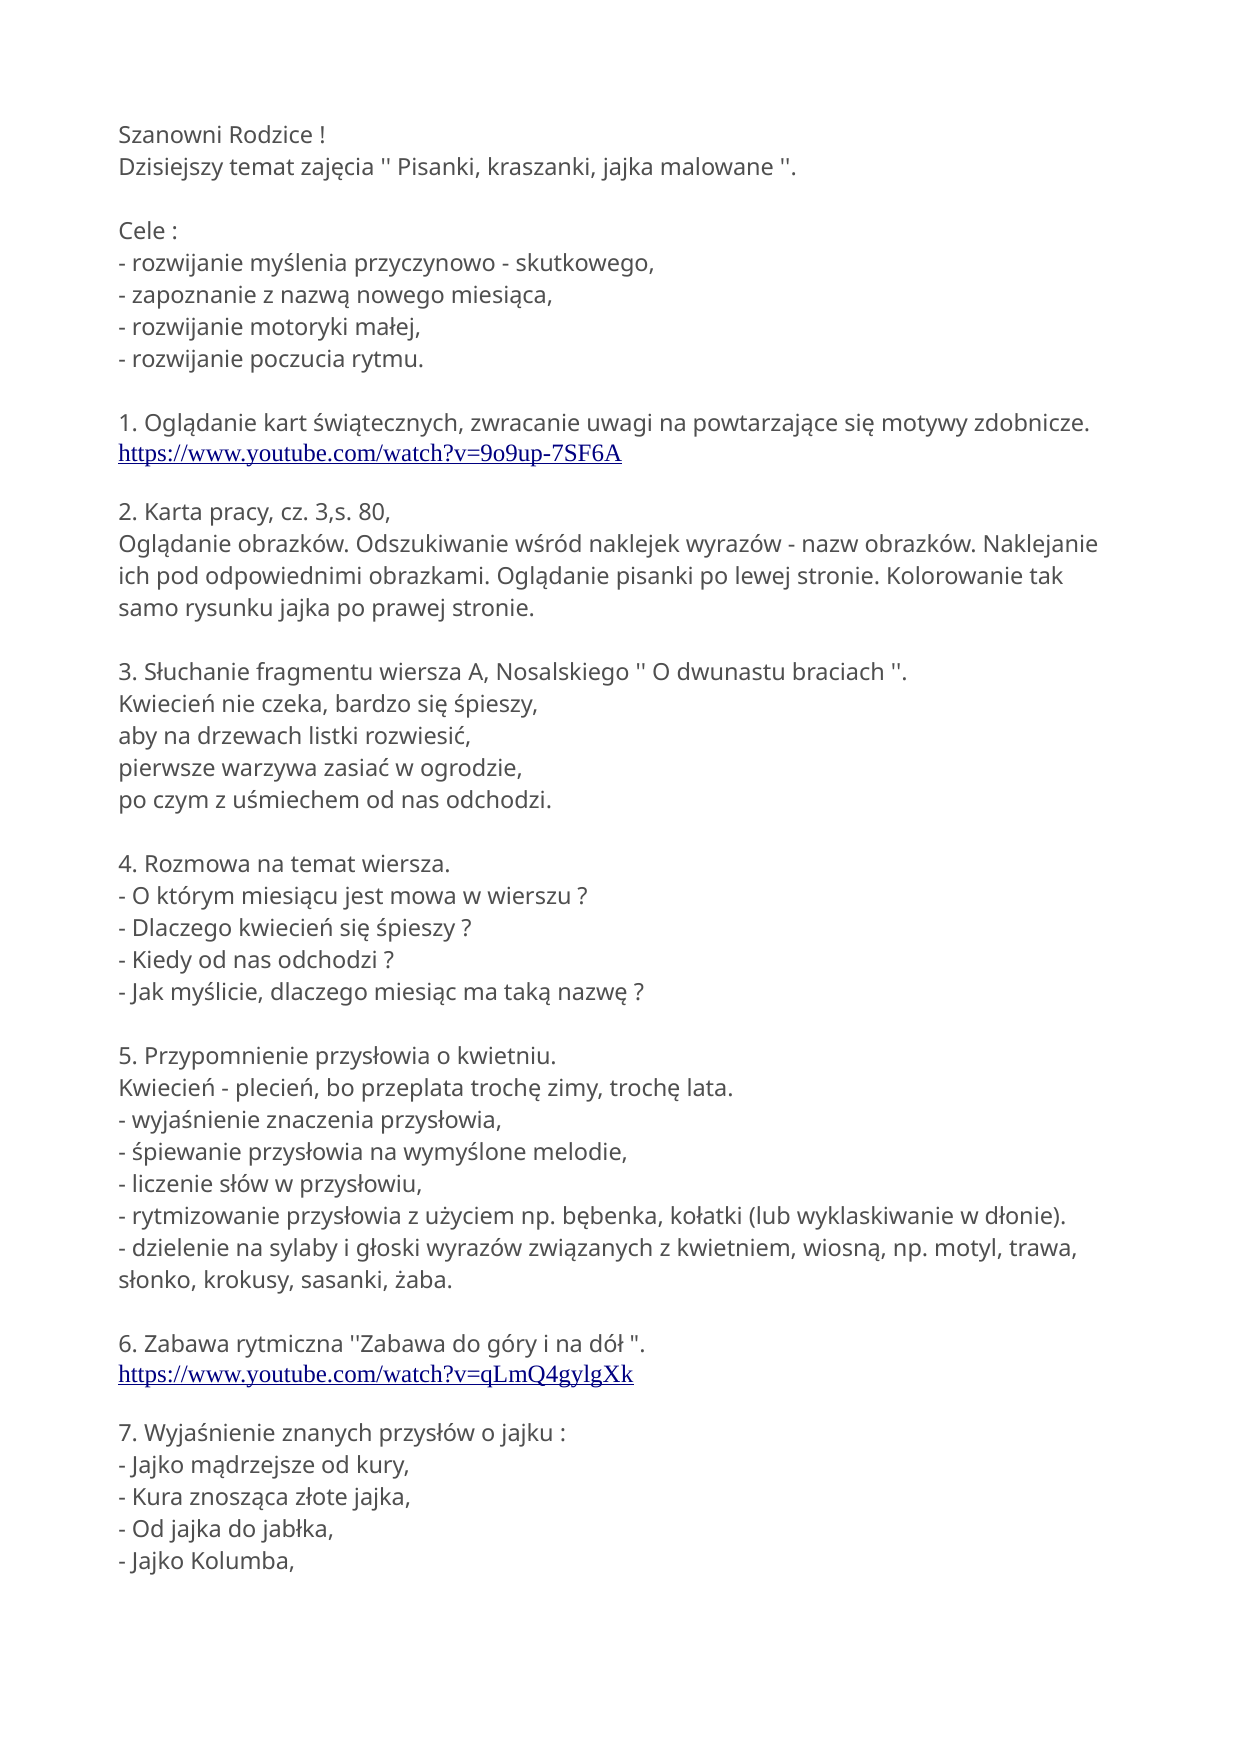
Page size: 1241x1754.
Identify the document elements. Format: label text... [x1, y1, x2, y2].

text 4. Rozmowa na temat wiersza. [118, 847, 1122, 879]
text 3. Słuchanie fragmentu wiersza A, Nosalskiego '' O dwunastu braciach ''. [118, 655, 1122, 687]
text - Jajko mądrzejsze od kury, - Kura znosząca złote jajka, - Od jajka do jabłka, - Jajko Kolumba, [118, 1448, 1122, 1576]
text 1. Oglądanie kart świątecznych, zwracanie uwagi na powtarzające się motywy zdobnicze. [118, 406, 1122, 438]
text Oglądanie obrazków. Odszukiwanie wśród naklejek wyrazów - nazw obrazków. Naklejanie ich pod odpowiednimi obrazkami. Oglądanie pisanki po lewej stronie. Kolorowanie tak samo rysunku jajka po prawej stronie. [118, 527, 1122, 655]
text - O którym miesiącu jest mowa w wierszu ? - Dlaczego kwiecień się śpieszy ? - Kiedy od nas odchodzi ? - Jak myślicie, dlaczego miesiąc ma taką nazwę ? 5. Przypomnienie przysłowia o kwietniu. [118, 879, 1122, 1071]
text 6. Zabawa rytmiczna ''Zabawa do góry i na dół ". [118, 1327, 1122, 1359]
text Dzisiejszy temat zajęcia '' Pisanki, kraszanki, jajka malowane ''. [118, 150, 1122, 214]
text Szanowni Rodzice ! [118, 118, 1122, 150]
text https://www.youtube.com/watch?v=qLmQ4gylgXk [118, 1359, 1122, 1416]
text 2. Karta pracy, cz. 3,s. 80, [118, 495, 1122, 527]
text Cele : - rozwijanie myślenia przyczynowo - skutkowego, - zapoznanie z nazwą nowego miesiąca, - rozwijanie motoryki małej, - rozwijanie poczucia rytmu. [118, 214, 1122, 406]
text Kwiecień - plecień, bo przeplata trochę zimy, trochę lata. - wyjaśnienie znaczenia przysłowia, - śpiewanie przysłowia na wymyślone melodie, - liczenie słów w przysłowiu, - rytmizowanie przysłowia z użyciem np. bębenka, kołatki (lub wyklaskiwanie w dłonie). - dzielenie na sylaby i głoski wyrazów związanych z kwietniem, wiosną, np. motyl, trawa, słonko, krokusy, sasanki, żaba. [118, 1071, 1122, 1327]
text Kwiecień nie czeka, bardzo się śpieszy, aby na drzewach listki rozwiesić, pierwsze warzywa zasiać w ogrodzie, po czym z uśmiechem od nas odchodzi. [118, 687, 1122, 847]
text https://www.youtube.com/watch?v=9o9up-7SF6A [118, 438, 1122, 495]
text 7. Wyjaśnienie znanych przysłów o jajku : [118, 1416, 1122, 1448]
